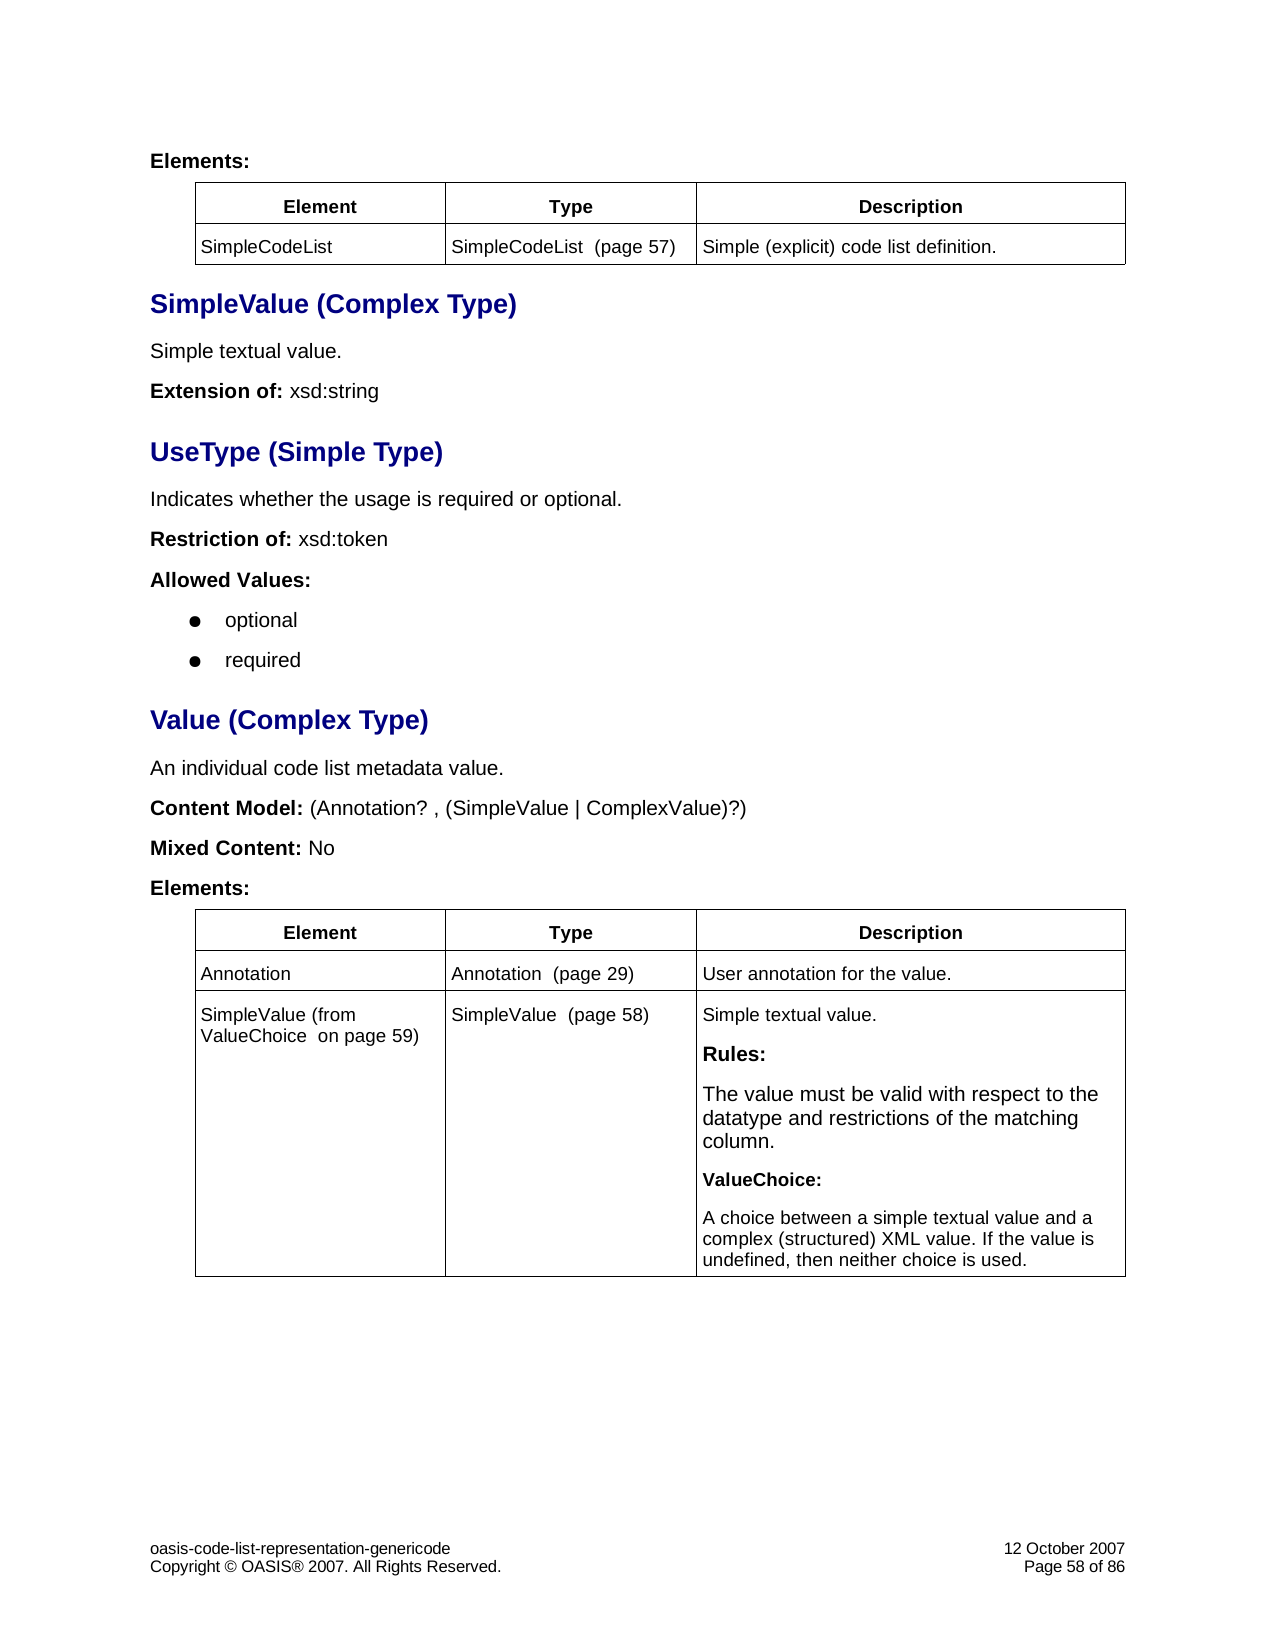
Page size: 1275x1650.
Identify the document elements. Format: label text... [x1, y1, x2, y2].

table_cell Simple textual value. Rules: The value must be valid with respect to the datatype and restrictions of the matching column. ValueChoice: A choice between a simple textual value and a complex (structured) XML value. If the value is undefined, then neither choice is used. [697, 991, 1125, 1276]
table_header Element [196, 910, 445, 950]
text Mixed Content: No [150, 837, 1125, 860]
table_cell Simple (explicit) code list definition. [697, 224, 1125, 264]
table_header Type [446, 910, 696, 950]
table_cell SimpleValue (from ValueChoice on page ) [196, 991, 445, 1276]
table_cell SimpleCodeList (page ) [446, 224, 696, 264]
subtitle SimpleValue (Complex Type) [150, 289, 1125, 319]
text Allowed Values: [150, 568, 1125, 592]
title Elements: [150, 150, 1125, 173]
text An individual code list metadata value. [150, 756, 1125, 780]
text Content Model: (Annotation? , (SimpleValue | ComplexValue)?) [150, 796, 1125, 820]
table_cell SimpleCodeList [196, 224, 445, 264]
table_cell Annotation (page ) [446, 951, 696, 990]
subtitle Value (Complex Type) [150, 705, 1125, 735]
subtitle UseType (Simple Type) [150, 437, 1125, 467]
table_header Type [446, 183, 696, 223]
text Indicates whether the usage is required or optional. [150, 488, 1125, 511]
title Elements: [150, 877, 1125, 900]
list optional [187, 608, 1125, 632]
table_header Element [196, 183, 445, 223]
table_cell User annotation for the value. [697, 951, 1125, 990]
text Extension of: xsd:string [150, 380, 1125, 403]
table_header Description [697, 910, 1125, 950]
text Simple textual value. [150, 340, 1125, 363]
table_cell SimpleValue (page ) [446, 991, 696, 1276]
list required [187, 648, 1125, 672]
table_header Description [697, 183, 1125, 223]
text Restriction of: xsd:token [150, 528, 1125, 551]
table_cell Annotation [196, 951, 445, 990]
